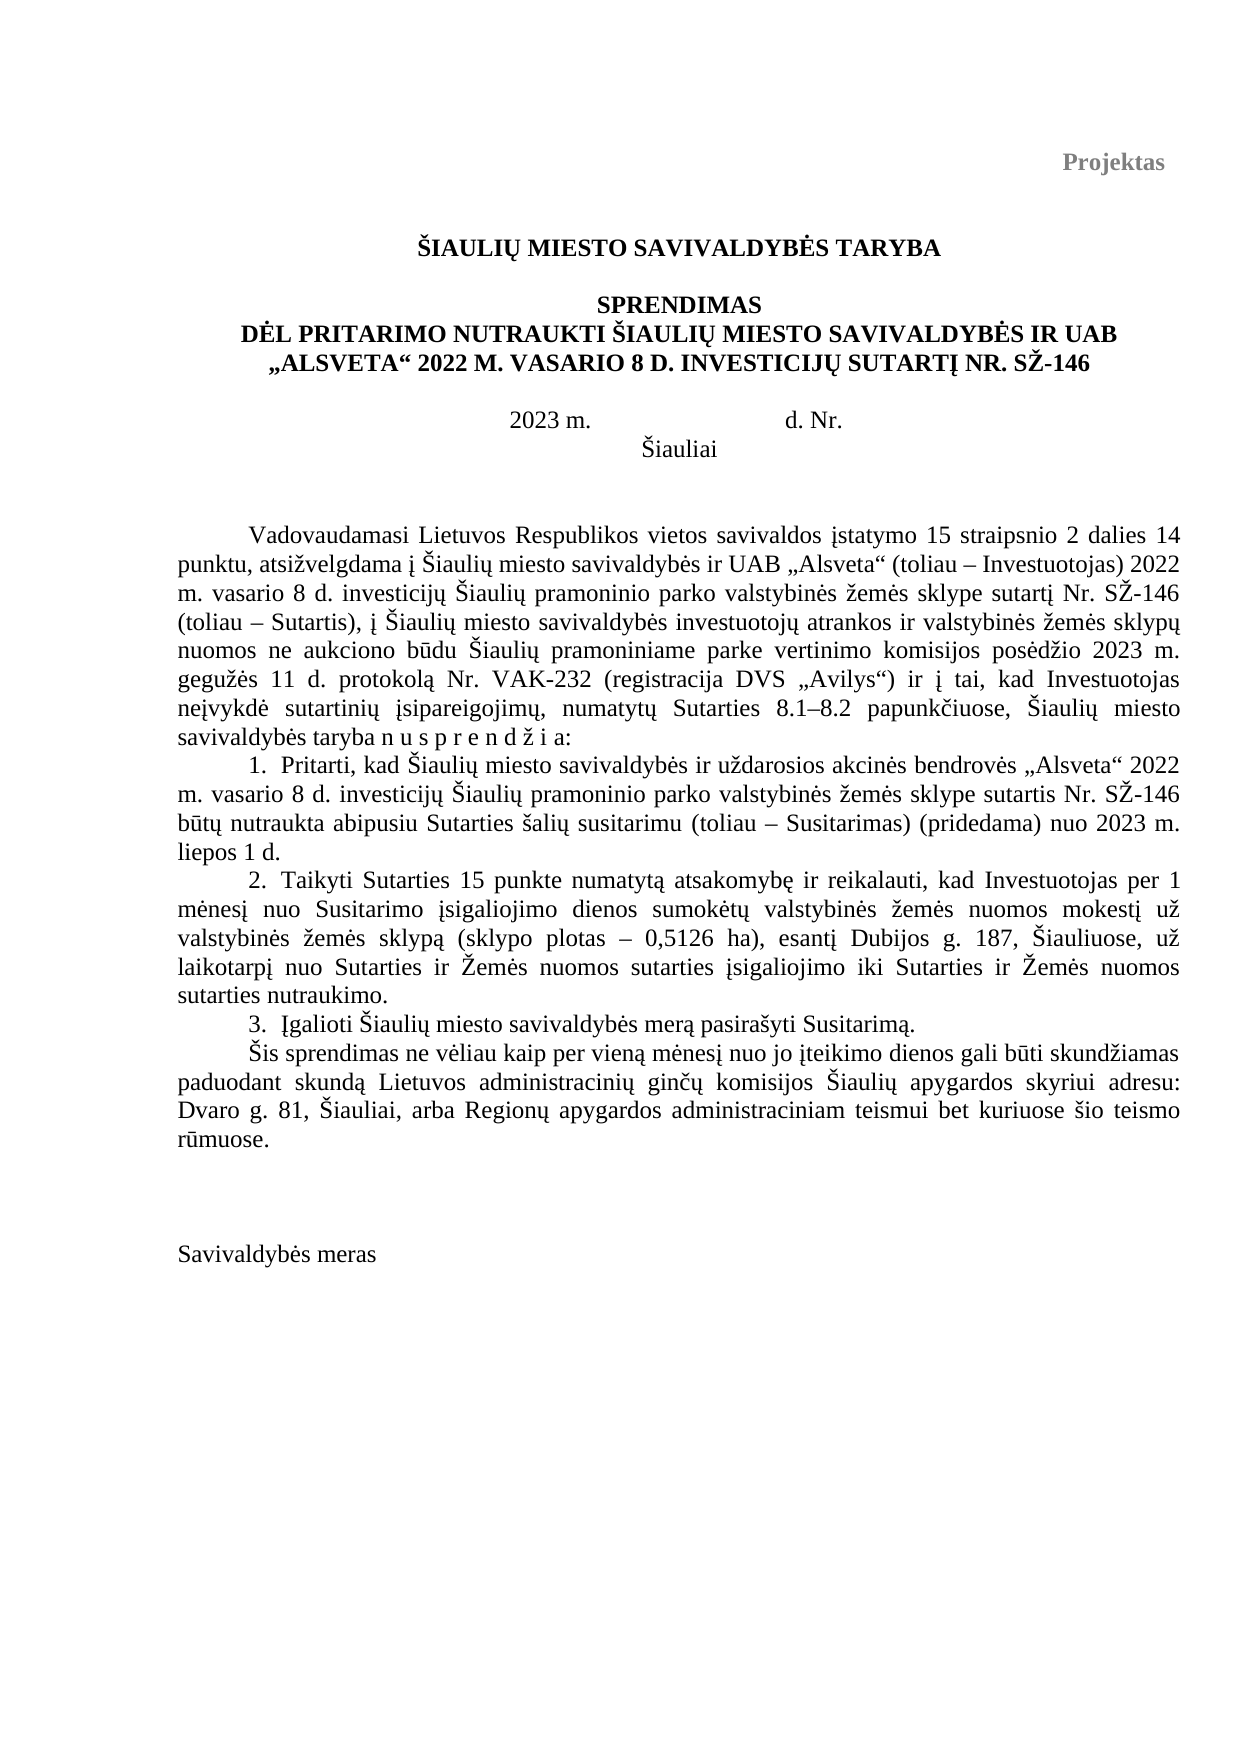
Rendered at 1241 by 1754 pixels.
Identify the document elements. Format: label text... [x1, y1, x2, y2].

text 3. Įgalioti Šiaulių miesto savivaldybės merą pasirašyti Susitarimą. [177, 1009, 1181, 1038]
text 2. Taikyti Sutarties 15 punkte numatytą atsakomybę ir reikalauti, kad Investuotojas per 1 mėnesį nuo Susitarimo įsigaliojimo dienos sumokėtų valstybinės žemės nuomos mokestį už valstybinės žemės sklypą (sklypo plotas – 0,5126 ha), esantį Dubijos g. 187, Šiauliuose, už laikotarpį nuo Sutarties ir Žemės nuomos sutarties įsigaliojimo iki Sutarties ir Žemės nuomos sutarties nutraukimo. [177, 866, 1181, 1009]
text Projektas [177, 147, 1181, 176]
text 2023 m. d. Nr. [177, 406, 1181, 434]
text Šiauliai [177, 434, 1181, 463]
text DĖL PRITARIMO NUTRAUKTI ŠIAULIŲ MIESTO SAVIVALDYBĖS IR UAB „ALSVETA“ 2022 M. VASARIO 8 D. INVESTICIJŲ SUTARTĮ NR. SŽ-146 [177, 319, 1181, 377]
text Vadovaudamasi Lietuvos Respublikos vietos savivaldos įstatymo 15 straipsnio 2 dalies 14 punktu, atsižvelgdama į Šiaulių miesto savivaldybės ir UAB „Alsveta“ (toliau – Investuotojas) 2022 m. vasario 8 d. investicijų Šiaulių pramoninio parko valstybinės žemės sklype sutartį Nr. SŽ-146 (toliau – Sutartis), į Šiaulių miesto savivaldybės investuotojų atrankos ir valstybinės žemės sklypų nuomos ne aukciono būdu Šiaulių pramoniniame parke vertinimo komisijos posėdžio 2023 m. gegužės 11 d. protokolą Nr. VAK-232 (registracija DVS „Avilys“) ir į tai, kad Investuotojas neįvykdė sutartinių įsipareigojimų, numatytų Sutarties 8.1–8.2 papunkčiuose, Šiaulių miesto savivaldybės taryba nusprendžia: [177, 521, 1181, 751]
text Savivaldybės meras [177, 1239, 1181, 1268]
text Šis sprendimas ne vėliau kaip per vieną mėnesį nuo jo įteikimo dienos gali būti skundžiamas paduodant skundą Lietuvos administracinių ginčų komisijos Šiaulių apygardos skyriui adresu: Dvaro g. 81, Šiauliai, arba Regionų apygardos administraciniam teismui bet kuriuose šio teismo rūmuose. [177, 1038, 1181, 1153]
text 1. Pritarti, kad Šiaulių miesto savivaldybės ir uždarosios akcinės bendrovės „Alsveta“ 2022 m. vasario 8 d. investicijų Šiaulių pramoninio parko valstybinės žemės sklype sutartis Nr. SŽ-146 būtų nutraukta abipusiu Sutarties šalių susitarimu (toliau – Susitarimas) (pridedama) nuo 2023 m. liepos 1 d. [177, 751, 1181, 866]
text SPRENDIMAS [177, 291, 1181, 319]
text ŠIAULIŲ MIESTO SAVIVALDYBĖS TARYBA [177, 233, 1181, 262]
